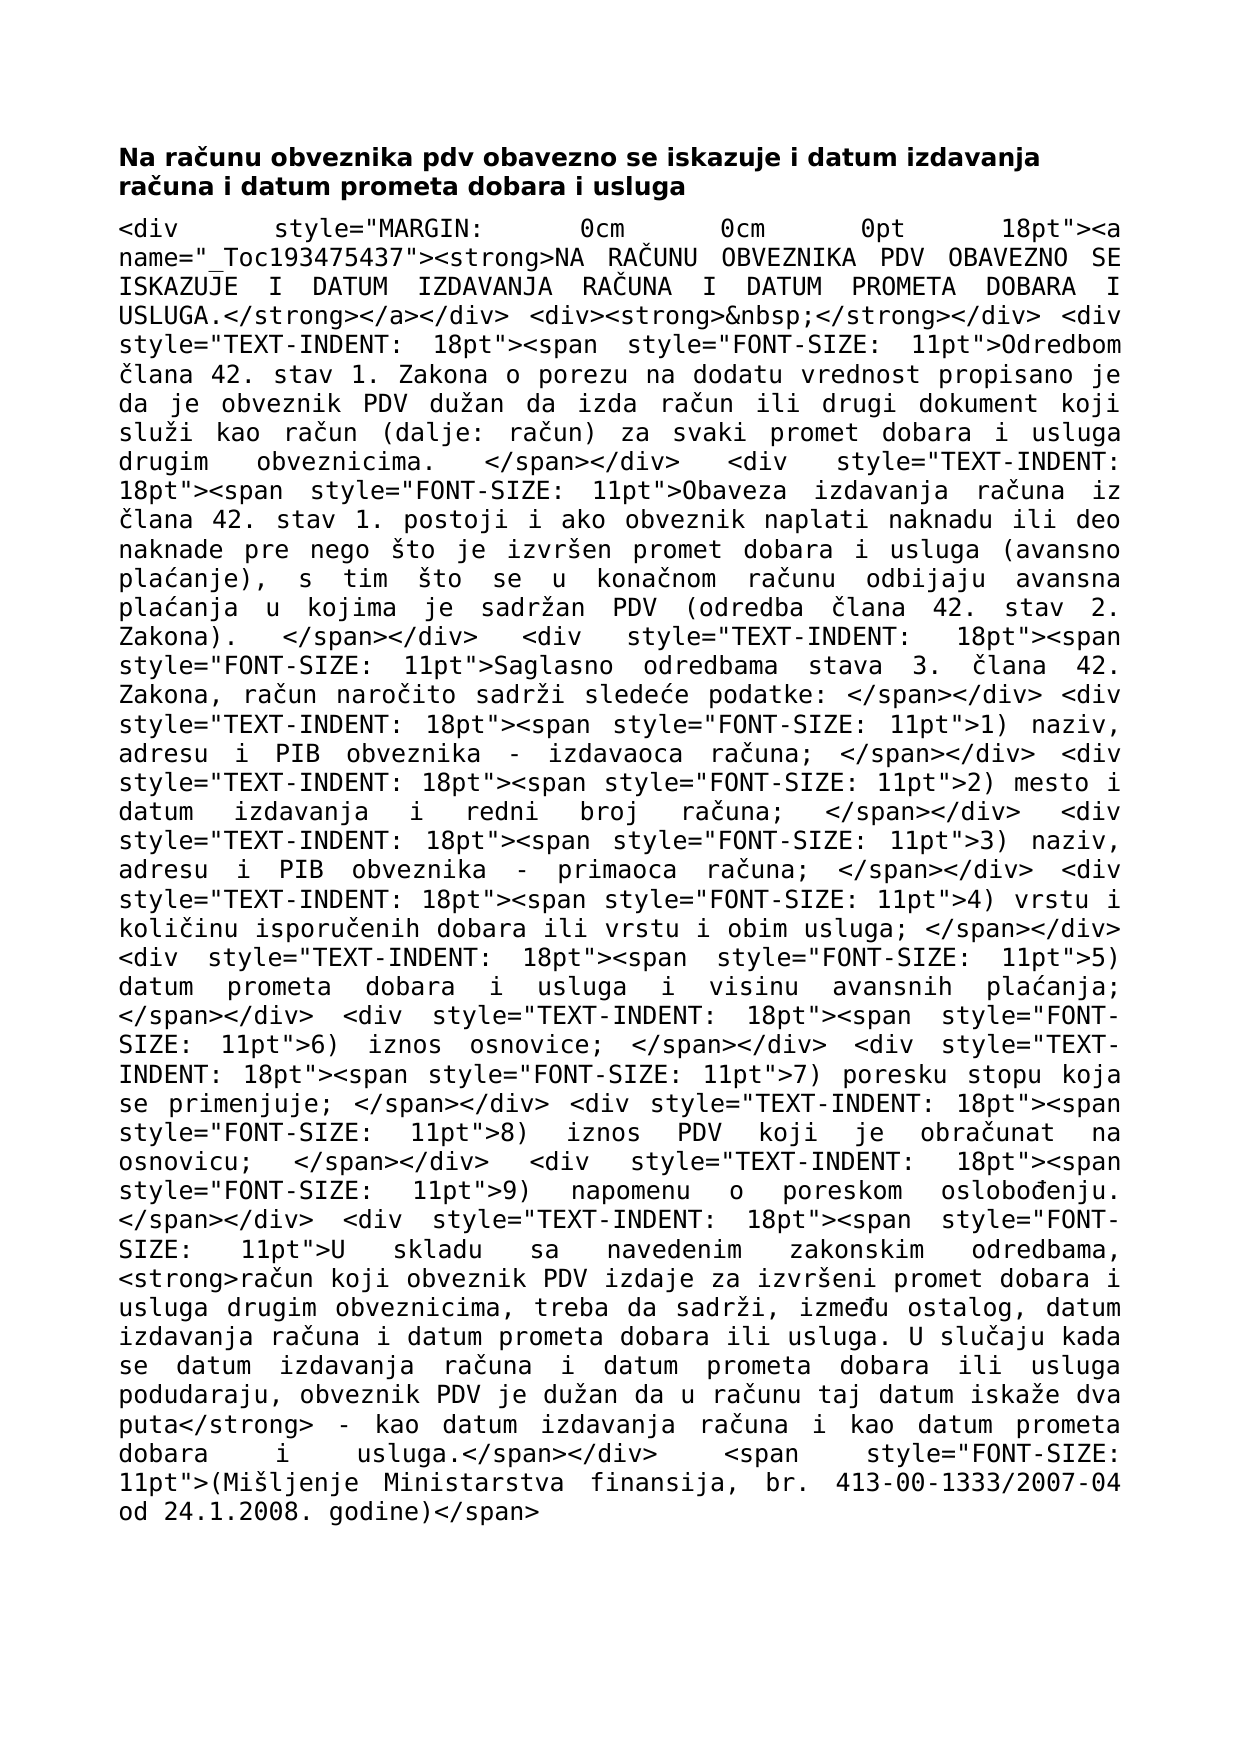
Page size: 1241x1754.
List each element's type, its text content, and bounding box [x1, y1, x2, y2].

subtitle Na računu obveznika pdv obavezno se iskazuje i datum izdavanja računa i datum prometa dobara i usluga [118, 143, 1122, 201]
text <div style="MARGIN: 0cm 0cm 0pt 18pt"><a name="_Toc193475437"><strong>NA RAČUNU OBVEZNIKA PDV OBAVEZNO SE ISKAZUJE I DATUM IZDAVANJA RAČUNA I DATUM PROMETA DOBARA I USLUGA.</strong></a></div> <div><strong>&nbsp;</strong></div> <div style="TEXT-INDENT: 18pt"><span style="FONT-SIZE: 11pt">Odredbom člana 42. stav 1. Zakona o porezu na dodatu vrednost propisano je da je obveznik PDV dužan da izda račun ili drugi dokument koji služi kao račun (dalje: račun) za svaki promet dobara i usluga drugim obveznicima. </span></div> <div style="TEXT-INDENT: 18pt"><span style="FONT-SIZE: 11pt">Obaveza izdavanja računa iz člana 42. stav 1. postoji i ako obveznik naplati naknadu ili deo naknade pre nego što je izvršen promet dobara i usluga (avansno plaćanje), s tim što se u konačnom računu odbijaju avansna plaćanja u kojima je sadržan PDV (odredba člana 42. stav 2. Zakona). </span></div> <div style="TEXT-INDENT: 18pt"><span style="FONT-SIZE: 11pt">Saglasno odredbama stava 3. člana 42. Zakona, račun naročito sadrži sledeće podatke: </span></div> <div style="TEXT-INDENT: 18pt"><span style="FONT-SIZE: 11pt">1) naziv, adresu i PIB obveznika - izdavaoca računa; </span></div> <div style="TEXT-INDENT: 18pt"><span style="FONT-SIZE: 11pt">2) mesto i datum izdavanja i redni broj računa; </span></div> <div style="TEXT-INDENT: 18pt"><span style="FONT-SIZE: 11pt">3) naziv, adresu i PIB obveznika - primaoca računa; </span></div> <div style="TEXT-INDENT: 18pt"><span style="FONT-SIZE: 11pt">4) vrstu i količinu isporučenih dobara ili vrstu i obim usluga; </span></div> <div style="TEXT-INDENT: 18pt"><span style="FONT-SIZE: 11pt">5) datum prometa dobara i usluga i visinu avansnih plaćanja; </span></div> <div style="TEXT-INDENT: 18pt"><span style="FONT-SIZE: 11pt">6) iznos osnovice; </span></div> <div style="TEXT-INDENT: 18pt"><span style="FONT-SIZE: 11pt">7) poresku stopu koja se primenjuje; </span></div> <div style="TEXT-INDENT: 18pt"><span style="FONT-SIZE: 11pt">8) iznos PDV koji je obračunat na osnovicu; </span></div> <div style="TEXT-INDENT: 18pt"><span style="FONT-SIZE: 11pt">9) napomenu o poreskom oslobođenju. </span></div> <div style="TEXT-INDENT: 18pt"><span style="FONT-SIZE: 11pt">U skladu sa navedenim zakonskim odredbama, <strong>račun koji obveznik PDV izdaje za izvršeni promet dobara i usluga drugim obveznicima, treba da sadrži, između ostalog, datum izdavanja računa i datum prometa dobara ili usluga. U slučaju kada se datum izdavanja računa i datum prometa dobara ili usluga podudaraju, obveznik PDV je dužan da u računu taj datum iskaže dva puta</strong> - kao datum izdavanja računa i kao datum prometa dobara i usluga.</span></div> <span style="FONT-SIZE: 11pt">(Mišljenje Ministarstva finansija, br. 413-00-1333/2007-04 od 24.1.2008. godine)</span> [118, 214, 1122, 1526]
